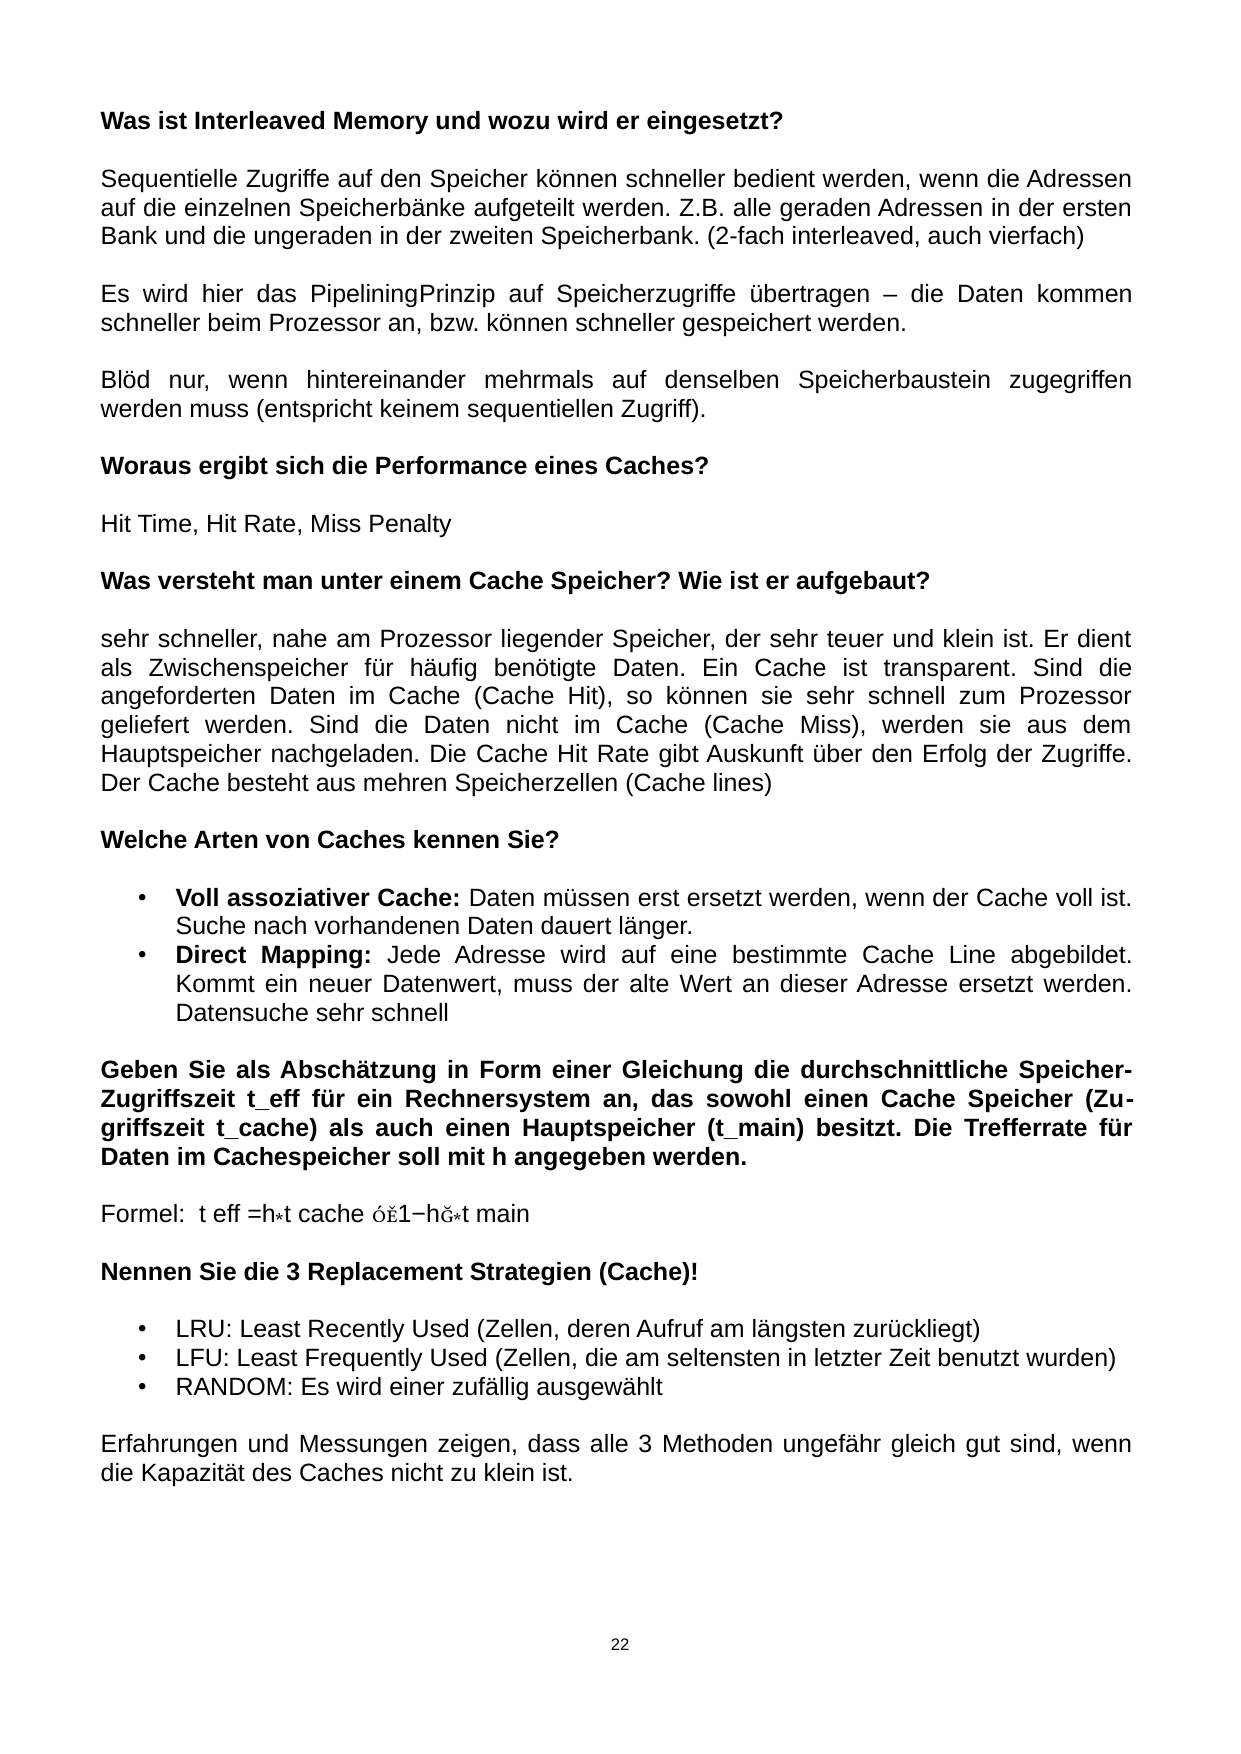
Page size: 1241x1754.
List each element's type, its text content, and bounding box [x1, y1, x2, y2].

list LRU: Least Recently Used (Zellen, deren Aufruf am längsten zurückliegt) [138, 1314, 1134, 1343]
text Erfahrungen und Messungen zeigen, dass alle 3 Methoden ungefähr gleich gut sind, wenn die Kapazität des Caches nicht zu klein ist. [100, 1429, 1134, 1487]
text Was ist Interleaved Memory und wozu wird er eingesetzt? [100, 106, 1134, 135]
text Blöd nur, wenn hintereinander mehrmals auf denselben Speicherbaustein zugegriffen werden muss (entspricht keinem sequentiellen Zugriff). [100, 365, 1134, 422]
list Voll assoziativer Cache: Daten müssen erst ersetzt werden, wenn der Cache voll ist. Suche nach vorhandenen Daten dauert länger. [138, 882, 1134, 940]
list RANDOM: Es wird einer zufällig ausgewählt [138, 1372, 1134, 1401]
text Geben Sie als Abschätzung in Form einer Gleichung die durchschnittliche Speicher-Zugriffszeit t_eff für ein Rechnersystem an, das sowohl einen Cache Speicher (Zu­griffszeit t_cache) als auch einen Hauptspeicher (t_main) besitzt. Die Trefferrate für Daten im Cachespeicher soll mit h angegeben werden. [100, 1055, 1134, 1170]
list LFU: Least Frequently Used (Zellen, die am seltensten in letzter Zeit benutzt wurden) [138, 1343, 1134, 1372]
text Was versteht man unter einem Cache Speicher? Wie ist er aufgebaut? [100, 566, 1134, 595]
text Welche Arten von Caches kennen Sie? [100, 825, 1134, 854]
text sehr schneller, nahe am Prozessor liegender Speicher, der sehr teuer und klein ist. Er dient als Zwischenspeicher für häufig benötigte Daten. Ein Cache ist transparent. Sind die angeforderten Daten im Cache (Cache Hit), so können sie sehr schnell zum Prozessor geliefert werden. Sind die Daten nicht im Cache (Cache Miss), werden sie aus dem Hauptspeicher nachgeladen. Die Cache Hit Rate gibt Auskunft über den Erfolg der Zugriffe. Der Cache besteht aus mehren Speicherzellen (Cache lines) [100, 624, 1134, 796]
text Woraus ergibt sich die Performance eines Caches? [100, 451, 1134, 480]
list Direct Mapping: Jede Adresse wird auf eine bestimmte Cache Line abgebildet. Kommt ein neuer Datenwert, muss der alte Wert an dieser Adresse ersetzt werden. Datensuche sehr schnell [138, 940, 1134, 1026]
text Es wird hier das Pipelining­Prinzip auf Speicherzugriffe übertragen – die Daten kommen schneller beim Prozessor an, bzw. können schneller gespeichert werden. [100, 279, 1134, 336]
text Hit Time, Hit Rate, Miss Penalty [100, 509, 1134, 537]
text Sequentielle Zugriffe auf den Speicher können schneller bedient werden, wenn die Adressen auf die einzelnen Speicherbänke aufgeteilt werden. Z.B. alle geraden Adressen in der ersten Bank und die ungeraden in der zweiten Speicherbank. (2-fach interleaved, auch vierfach) [100, 164, 1134, 250]
text Nennen Sie die 3 Replacement Strategien (Cache)! [100, 1256, 1134, 1285]
text Formel: t eff =h∗t cache 1−h∗t main [100, 1199, 1134, 1228]
